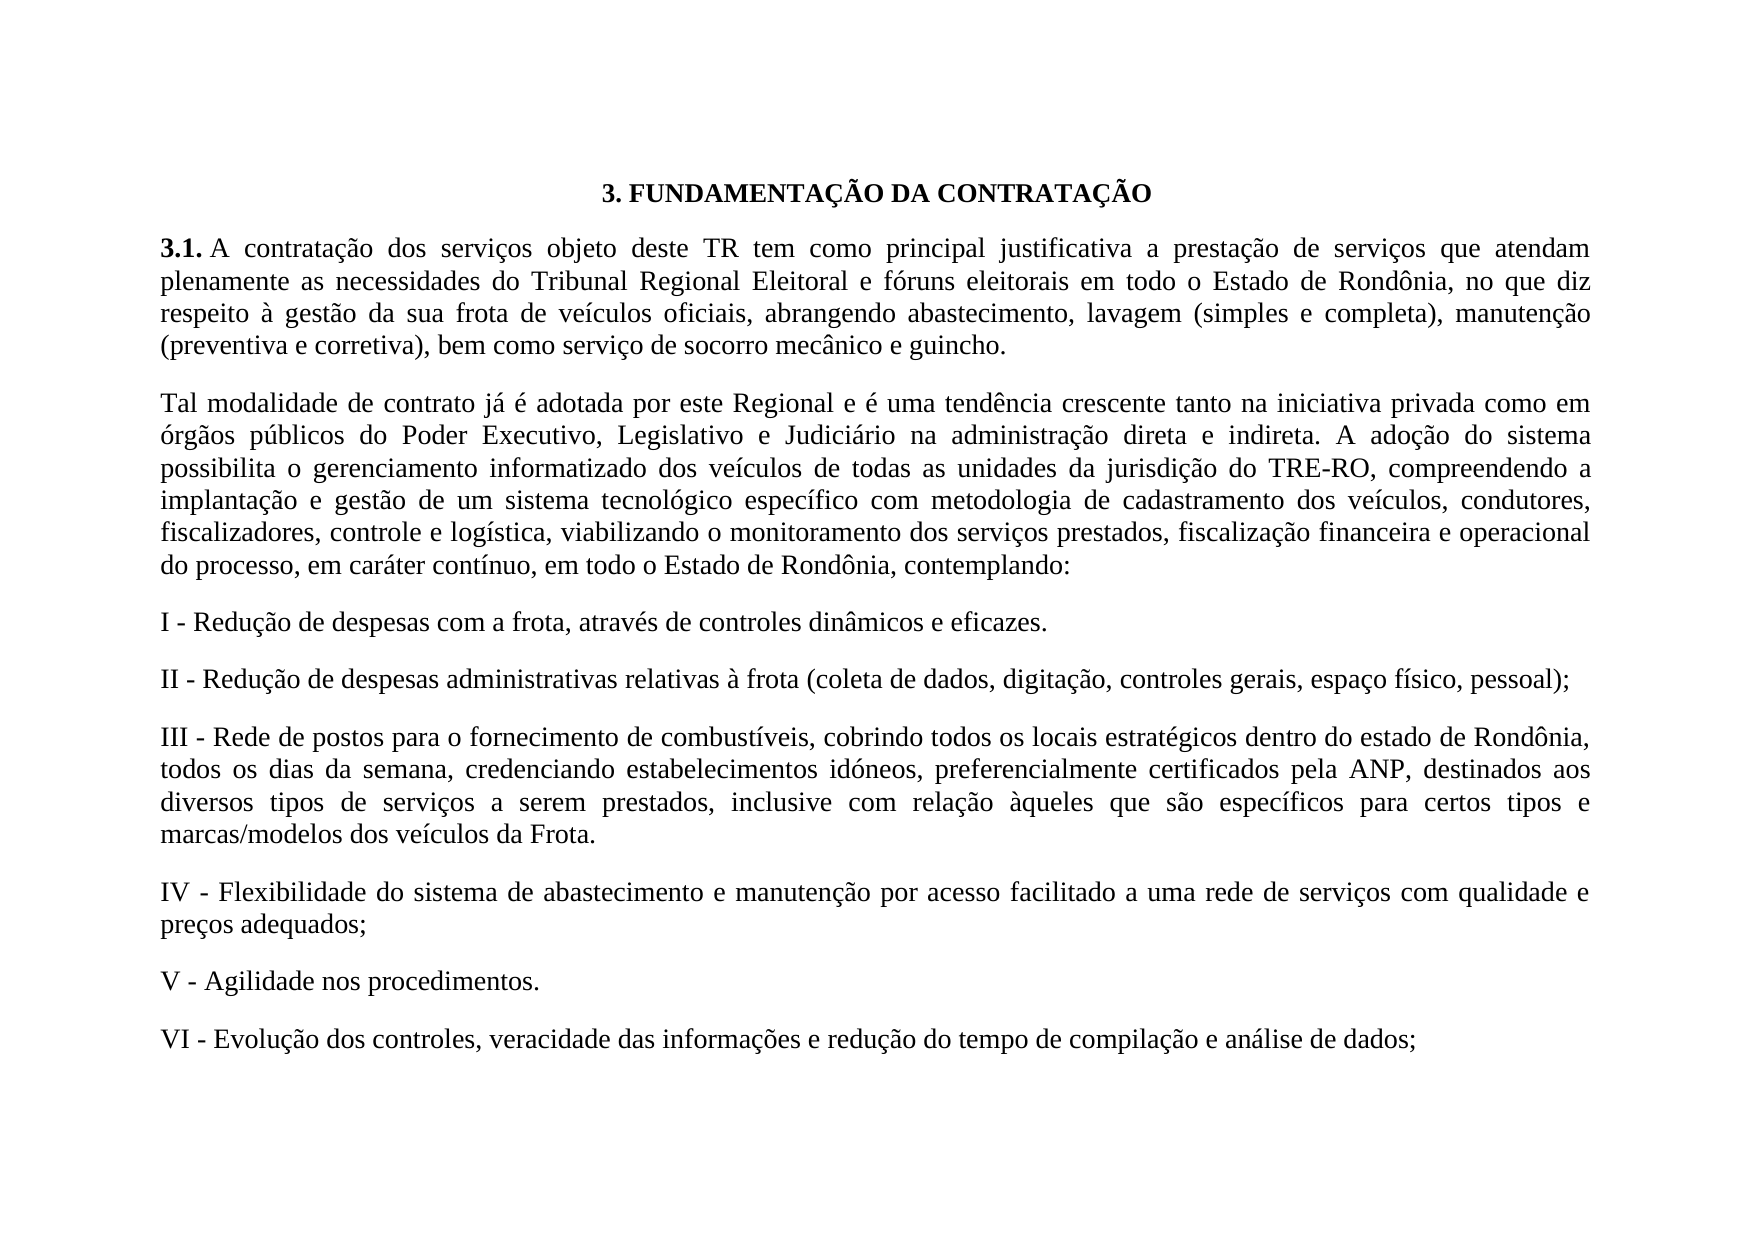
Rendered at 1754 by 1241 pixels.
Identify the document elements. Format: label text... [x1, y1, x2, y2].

text Tal modalidade de contrato já é adotada por este Regional e é uma tendência crescente tanto na iniciativa privada como em órgãos públicos do Poder Executivo, Legislativo e Judiciário na administração direta e indireta. A adoção do sistema possibilita o gerenciamento informatizado dos veículos de todas as unidades da jurisdição do TRE-RO, compreendendo a implantação e gestão de um sistema tecnológico específico com metodologia de cadastramento dos veículos, condutores, fiscalizadores, controle e logística, viabilizando o monitoramento dos serviços prestados, fiscalização financeira e operacional do processo, em caráter contínuo, em todo o Estado de Rondônia, contemplando: [160, 386, 1594, 580]
text VI - Evolução dos controles, veracidade das informações e redução do tempo de compilação e análise de dados; [160, 1022, 1594, 1054]
text III - Rede de postos para o fornecimento de combustíveis, cobrindo todos os locais estratégicos dentro do estado de Rondônia, todos os dias da semana, credenciando estabelecimentos idóneos, preferencialmente certificados pela ANP, destinados aos diversos tipos de serviços a serem prestados, inclusive com relação àqueles que são específicos para certos tipos e marcas/modelos dos veículos da Frota. [160, 720, 1594, 849]
text II - Redução de despesas administrativas relativas à frota (coleta de dados, digitação, controles gerais, espaço físico, pessoal); [160, 663, 1594, 695]
text I - Redução de despesas com a frota, através de controles dinâmicos e eficazes. [160, 605, 1594, 638]
text V - Agilidade nos procedimentos. [160, 964, 1594, 997]
text IV - Flexibilidade do sistema de abastecimento e manutenção por acesso facilitado a uma rede de serviços com qualidade e preços adequados; [160, 874, 1594, 939]
text 3. FUNDAMENTAÇÃO DA CONTRATAÇÃO [148, 177, 1606, 208]
text 3.1. A contratação dos serviços objeto deste TR tem como principal justificativa a prestação de serviços que atendam plenamente as necessidades do Tribunal Regional Eleitoral e fóruns eleitorais em todo o Estado de Rondônia, no que diz respeito à gestão da sua frota de veículos oficiais, abrangendo abastecimento, lavagem (simples e completa), manutenção (preventiva e corretiva), bem como serviço de socorro mecânico e guincho. [160, 231, 1594, 361]
